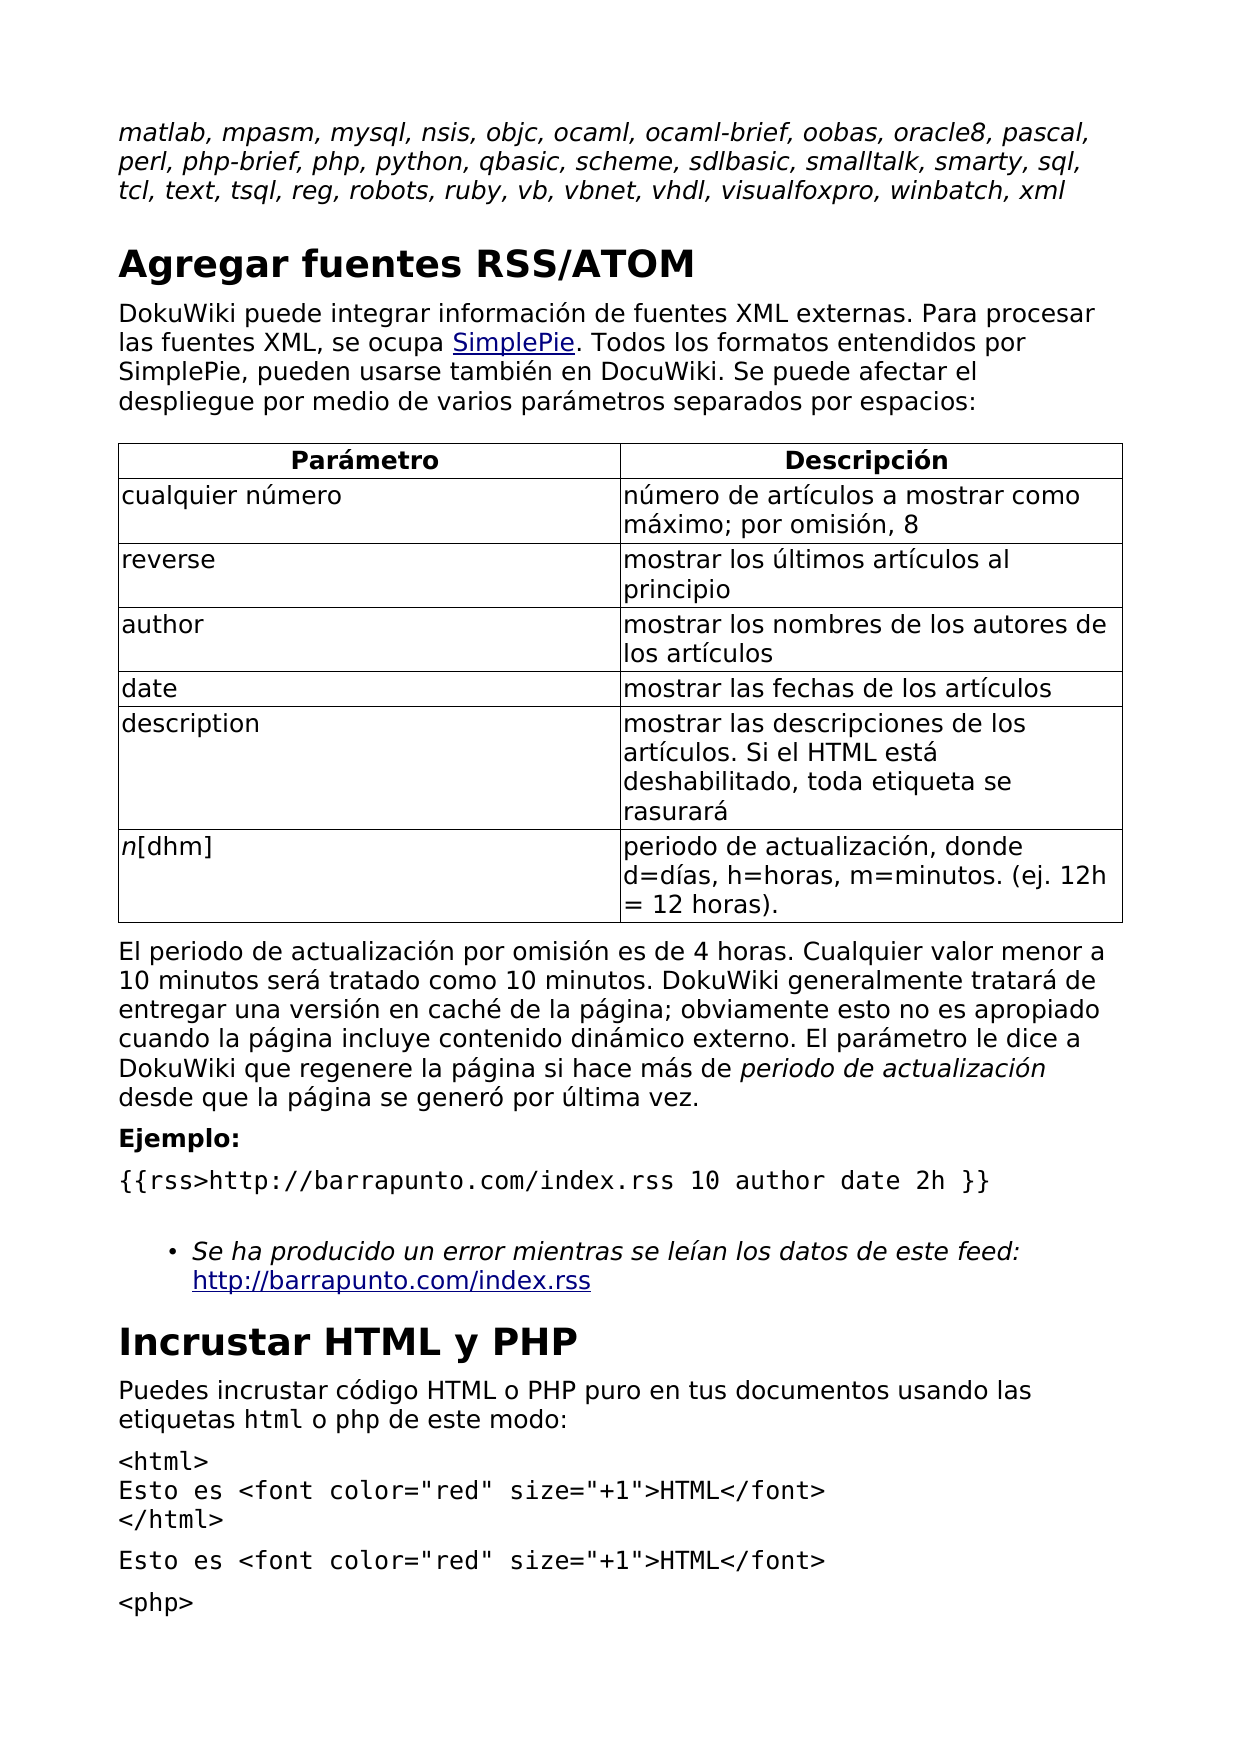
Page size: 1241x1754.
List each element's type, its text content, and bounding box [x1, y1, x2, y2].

table_cell periodo de actualización, donde d=días, h=horas, m=minutos. (ej. 12h = 12 horas). [621, 830, 1122, 922]
text matlab, mpasm, mysql, nsis, objc, ocaml, ocaml-brief, oobas, oracle8, pascal, perl, php-brief, php, python, qbasic, scheme, sdlbasic, smalltalk, smarty, sql, tcl, text, tsql, reg, robots, ruby, vb, vbnet, vhdl, visualfoxpro, winbatch, xml [118, 118, 1122, 206]
table_cell número de artículos a mostrar como máximo; por omisión, 8 [621, 479, 1122, 543]
text <php> [118, 1588, 1122, 1617]
table_cell n[dhm] [119, 830, 620, 922]
text Esto es <font color="red" size="+1">HTML</font> [118, 1546, 1122, 1576]
table_cell author [119, 608, 620, 671]
text Ejemplo: [118, 1125, 1122, 1154]
table_header Parámetro [119, 444, 620, 478]
subtitle Agregar fuentes RSS/ATOM [118, 243, 1122, 287]
table_cell mostrar los nombres de los autores de los artículos [621, 608, 1122, 671]
subtitle Incrustar HTML y PHP [118, 1320, 1122, 1364]
text Puedes incrustar código HTML o PHP puro en tus documentos usando las etiquetas html o php de este modo: [118, 1376, 1122, 1434]
text El periodo de actualización por omisión es de 4 horas. Cualquier valor menor a 10 minutos será tratado como 10 minutos. DokuWiki generalmente tratará de entregar una versión en caché de la página; obviamente esto no es apropiado cuando la página incluye contenido dinámico externo. El parámetro le dice a DokuWiki que regenere la página si hace más de periodo de actualización desde que la página se generó por última vez. [118, 937, 1122, 1112]
text <html> Esto es <font color="red" size="+1">HTML</font> </html> [118, 1447, 1122, 1534]
text {{rss>http://barrapunto.com/index.rss 10 author date 2h }} [118, 1166, 1122, 1196]
table_cell cualquier número [119, 479, 620, 543]
table_cell date [119, 672, 620, 706]
table_cell description [119, 707, 620, 829]
table_cell mostrar las descripciones de los artículos. Si el HTML está deshabilitado, toda etiqueta se rasurará [621, 707, 1122, 829]
table_cell mostrar las fechas de los artículos [621, 672, 1122, 706]
table_header Descripción [621, 444, 1122, 478]
table_cell mostrar los últimos artículos al principio [621, 544, 1122, 607]
table_cell reverse [119, 544, 620, 607]
text DokuWiki puede integrar información de fuentes XML externas. Para procesar las fuentes XML, se ocupa SimplePie. Todos los formatos entendidos por SimplePie, pueden usarse también en DocuWiki. Se puede afectar el despliegue por medio de varios parámetros separados por espacios: [118, 299, 1122, 416]
list Se ha producido un error mientras se leían los datos de este feed: http://barrapunto.com/index.rss [177, 1237, 1122, 1295]
